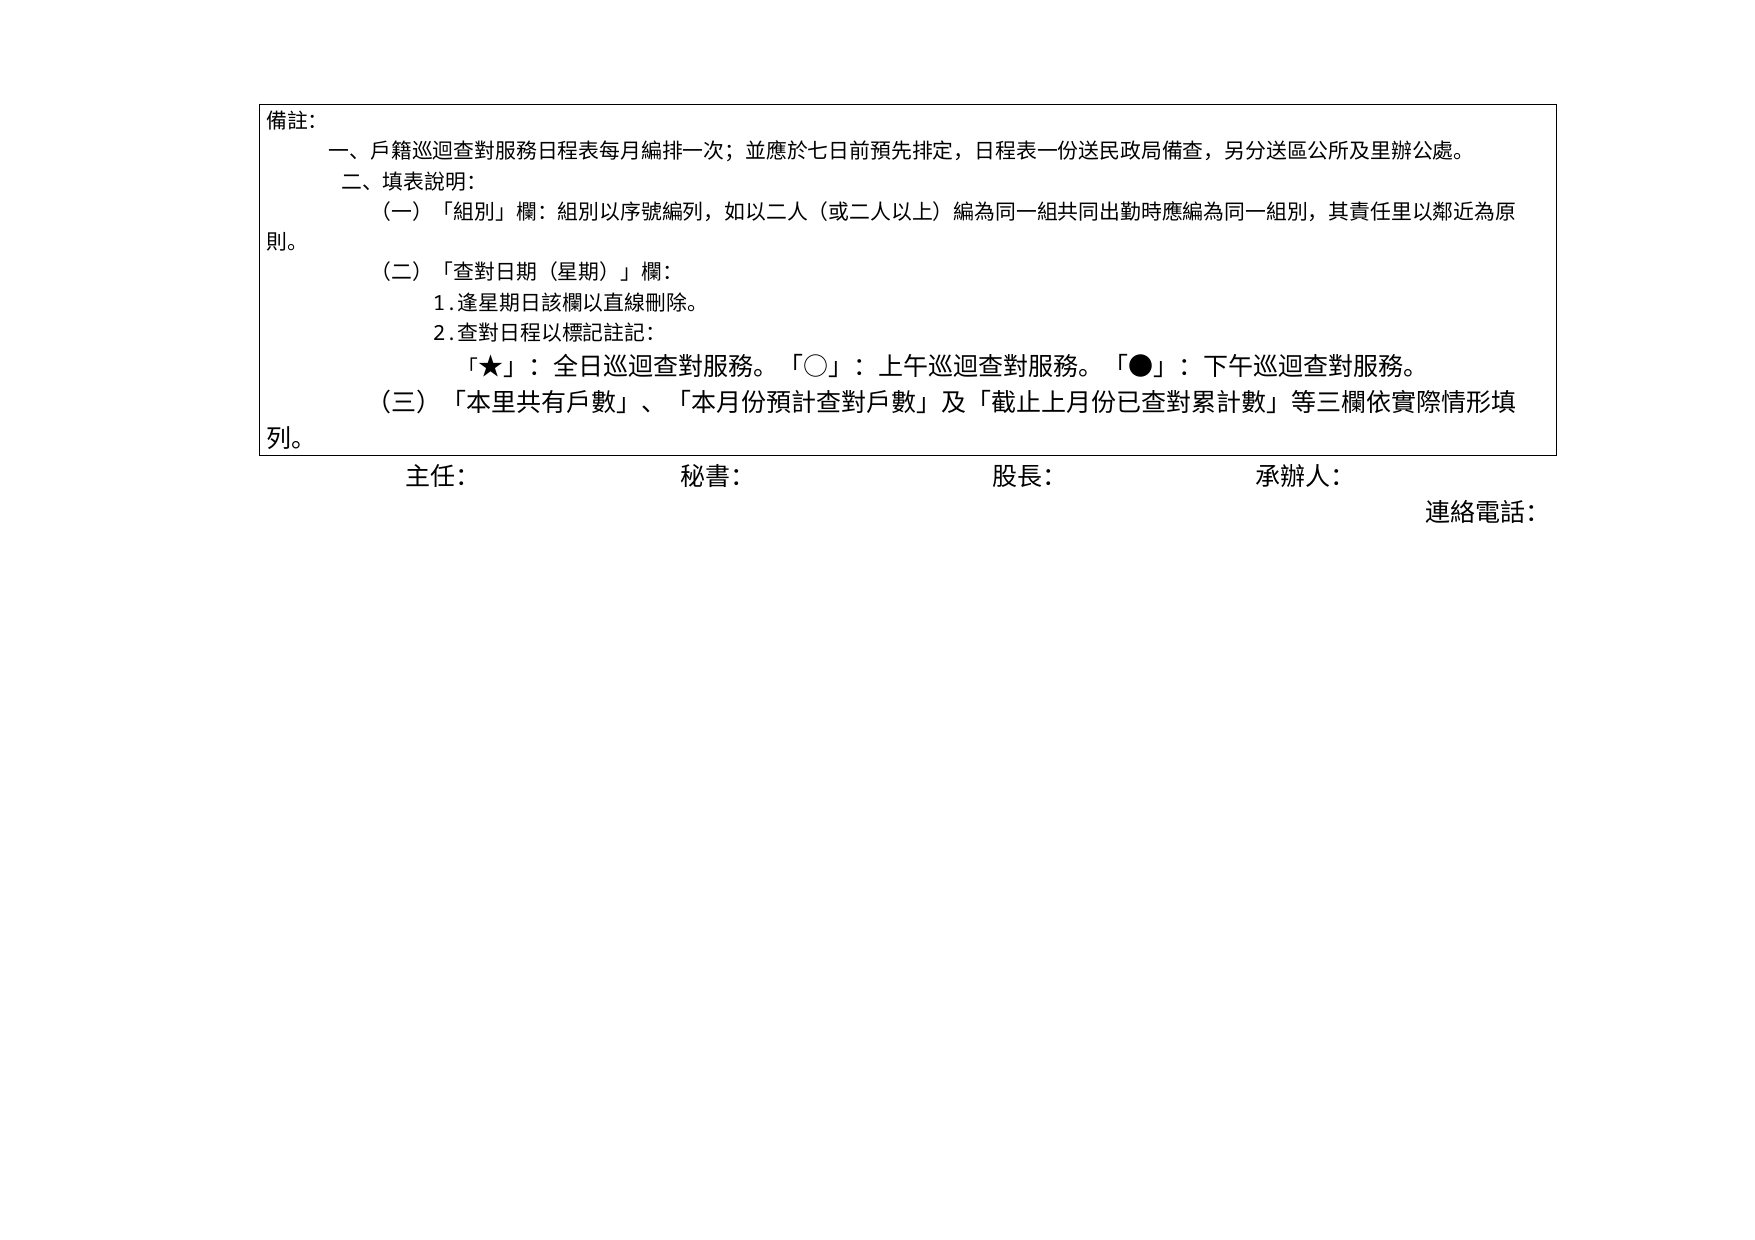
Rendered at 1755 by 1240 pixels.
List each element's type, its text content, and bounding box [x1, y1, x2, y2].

table_cell 備註： 一、戶籍巡迴查對服務日程表每月編排一次；並應於七日前預先排定，日程表一份送民政局備查，另分送區公所及里辦公處。 二、填表說明： （一）「組別」欄：組別以序號編列，如以二人（或二人以上）編為同一組共同出勤時應編為同一組別，其責任里以鄰近為原則。 （二）「查對日期（星期）」欄： 1.逢星期日該欄以直線刪除。 2.查對日程以標記註記： 「★」：全日巡迴查對服務。「○」：上午巡迴查對服務。「●」：下午巡迴查對服務。 （三）「本里共有戶數」、「本月份預計查對戶數」及「截止上月份已查對累計數」等三欄依實際情形填列。 [260, 105, 1556, 455]
text 連絡電話： [150, 492, 1604, 529]
text 主任： 秘書： 股長： 承辦人： [150, 456, 1604, 492]
